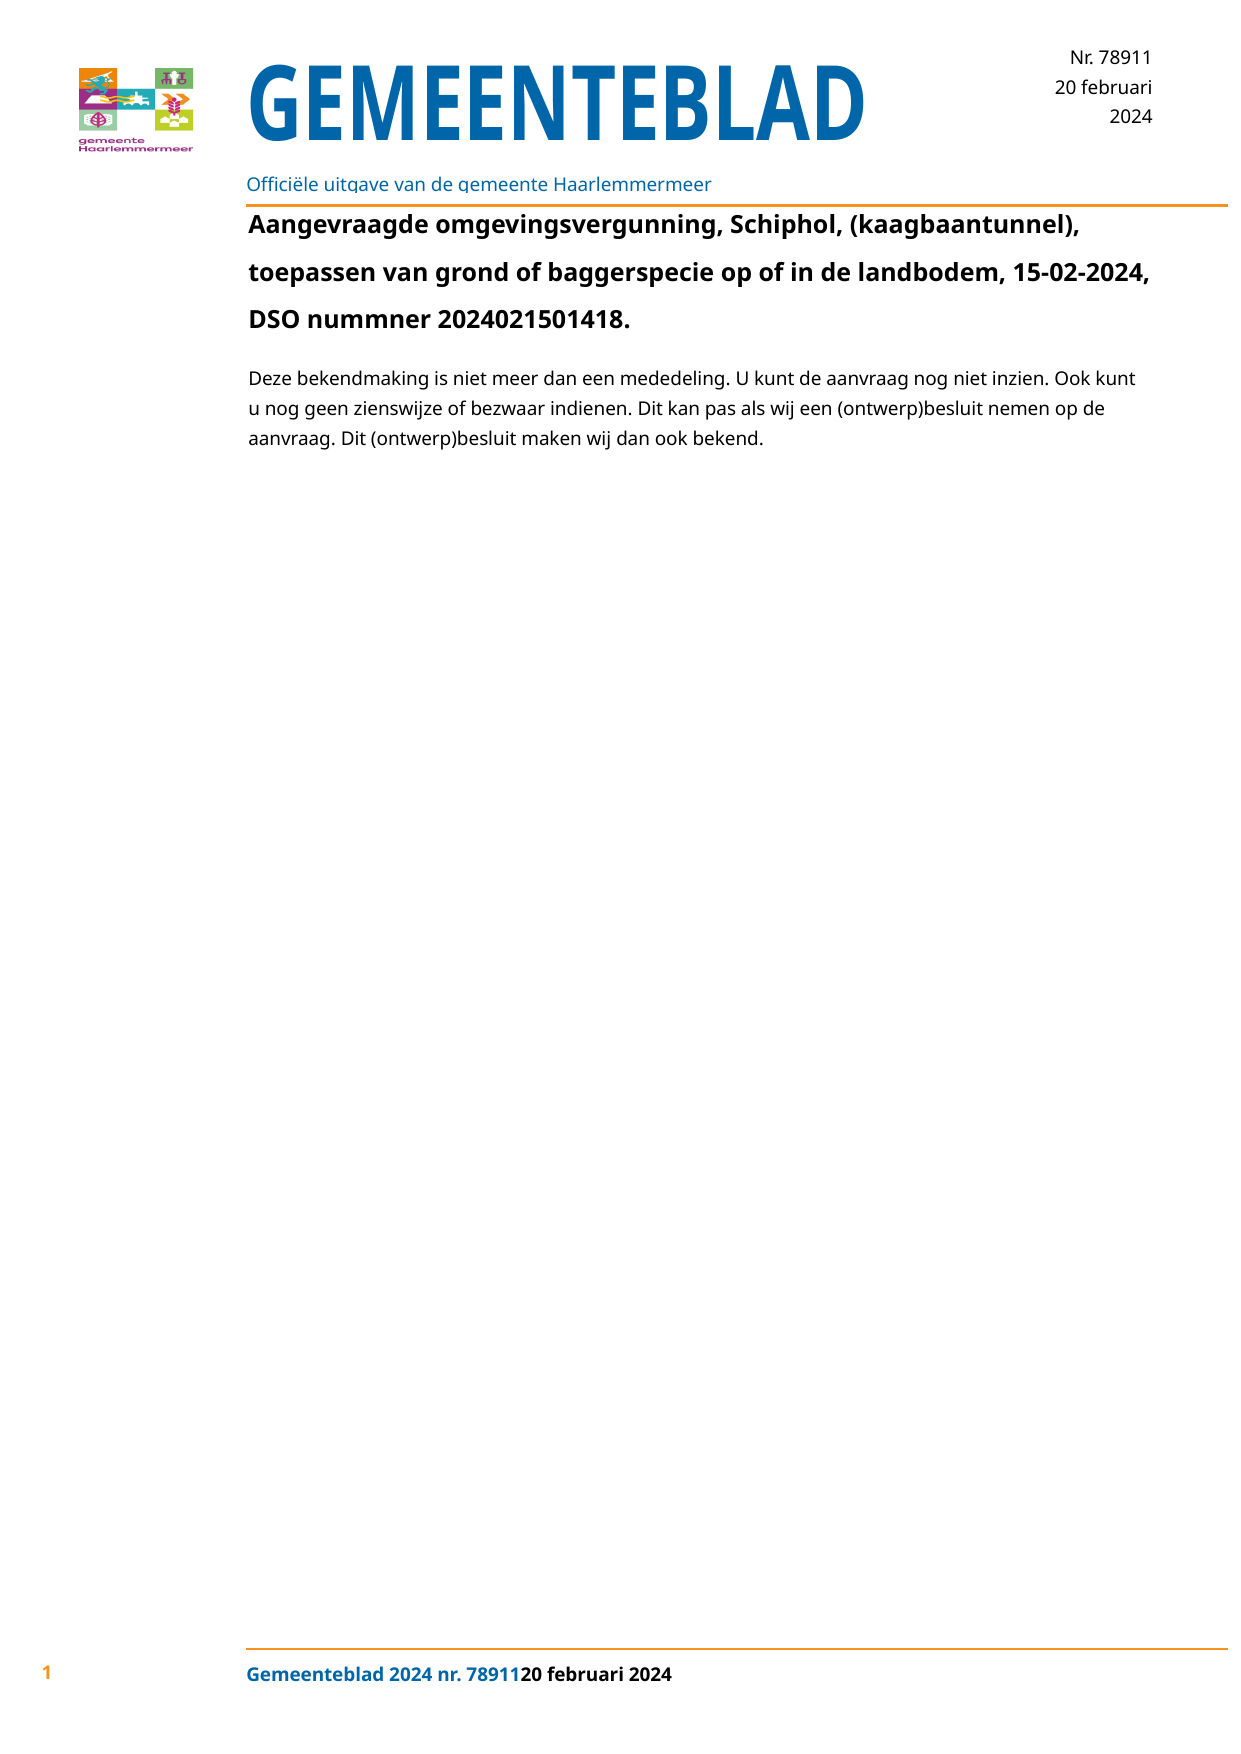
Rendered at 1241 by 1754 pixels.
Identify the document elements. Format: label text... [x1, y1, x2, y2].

text Deze bekendmaking is niet meer dan een mededeling. U kunt de aanvraag nog niet inzien. Ook kunt u nog geen zienswijze of bezwaar indienen. Dit kan pas als wij een (ontwerp)besluit nemen op de aanvraag. Dit (ontwerp)besluit maken wij dan ook bekend. [248, 366, 1152, 450]
picture [41, 47, 231, 172]
text Aangevraagde omgevingsvergunning, Schiphol, (kaagbaantunnel), toepassen van grond of baggerspecie op of in de landbodem, 15-02-2024, DSO nummner 2024021501418. [248, 207, 1152, 336]
